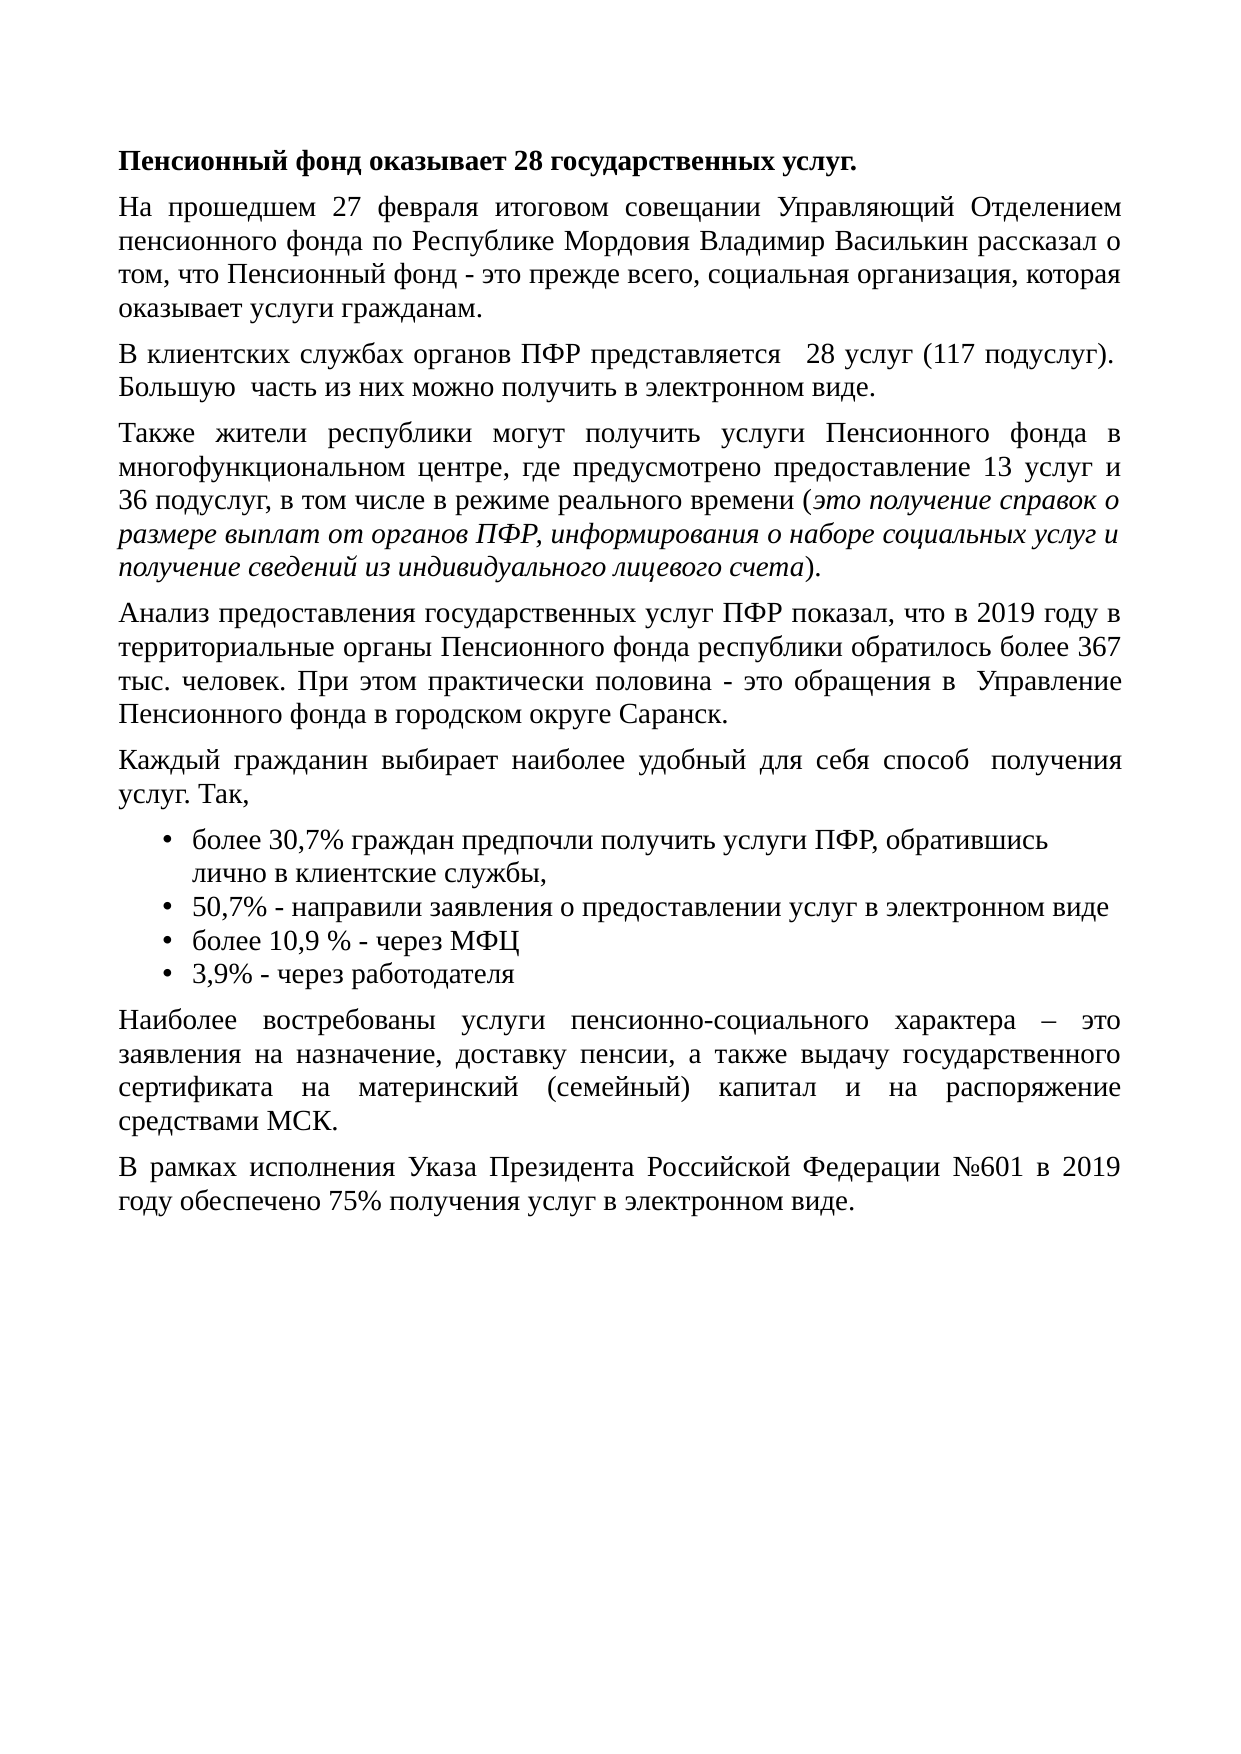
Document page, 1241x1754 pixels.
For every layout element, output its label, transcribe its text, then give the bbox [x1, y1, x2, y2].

text Анализ предоставления государственных услуг ПФР показал, что в 2019 году в территориальные органы Пенсионного фонда республики обратилось более 367 тыс. человек. При этом практически половина - это обращения в Управление Пенсионного фонда в городском округе Саранск. [118, 596, 1122, 730]
subtitle Пенсионный фонд оказывает 28 государственных услуг. [118, 143, 1122, 177]
text Каждый гражданин выбирает наиболее удобный для себя способ получения услуг. Так, [118, 742, 1122, 809]
text В рамках исполнения Указа Президента Российской Федерации №601 в 2019 году обеспечено 75% получения услуг в электронном виде. [118, 1149, 1122, 1216]
text Наиболее востребованы услуги пенсионно-социального характера – это заявления на назначение, доставку пенсии, а также выдачу государственного сертификата на материнский (семейный) капитал и на распоряжение средствами МСК. [118, 1002, 1122, 1137]
text На прошедшем 27 февраля итоговом совещании Управляющий Отделением пенсионного фонда по Республике Мордовия Владимир Василькин рассказал о том, что Пенсионный фонд - это прежде всего, социальная организация, которая оказывает услуги гражданам. [118, 189, 1122, 323]
list 50,7% - направили заявления о предоставлении услуг в электронном виде [162, 889, 1122, 923]
list 3,9% - через работодателя [162, 956, 1122, 990]
text Также жители республики могут получить услуги Пенсионного фонда в многофункциональном центре, где предусмотрено предоставление 13 услуг и 36 подуслуг, в том числе в режиме реального времени (это получение справок о размере выплат от органов ПФР, информирования о наборе социальных услуг и получение сведений из индивидуального лицевого счета). [118, 415, 1122, 583]
text В клиентских службах органов ПФР представляется 28 услуг (117 подуслуг). Большую часть из них можно получить в электронном виде. [118, 336, 1122, 403]
list более 10,9 % - через МФЦ [162, 923, 1122, 956]
list более 30,7% граждан предпочли получить услуги ПФР, обратившись лично в клиентские службы, [162, 822, 1122, 889]
